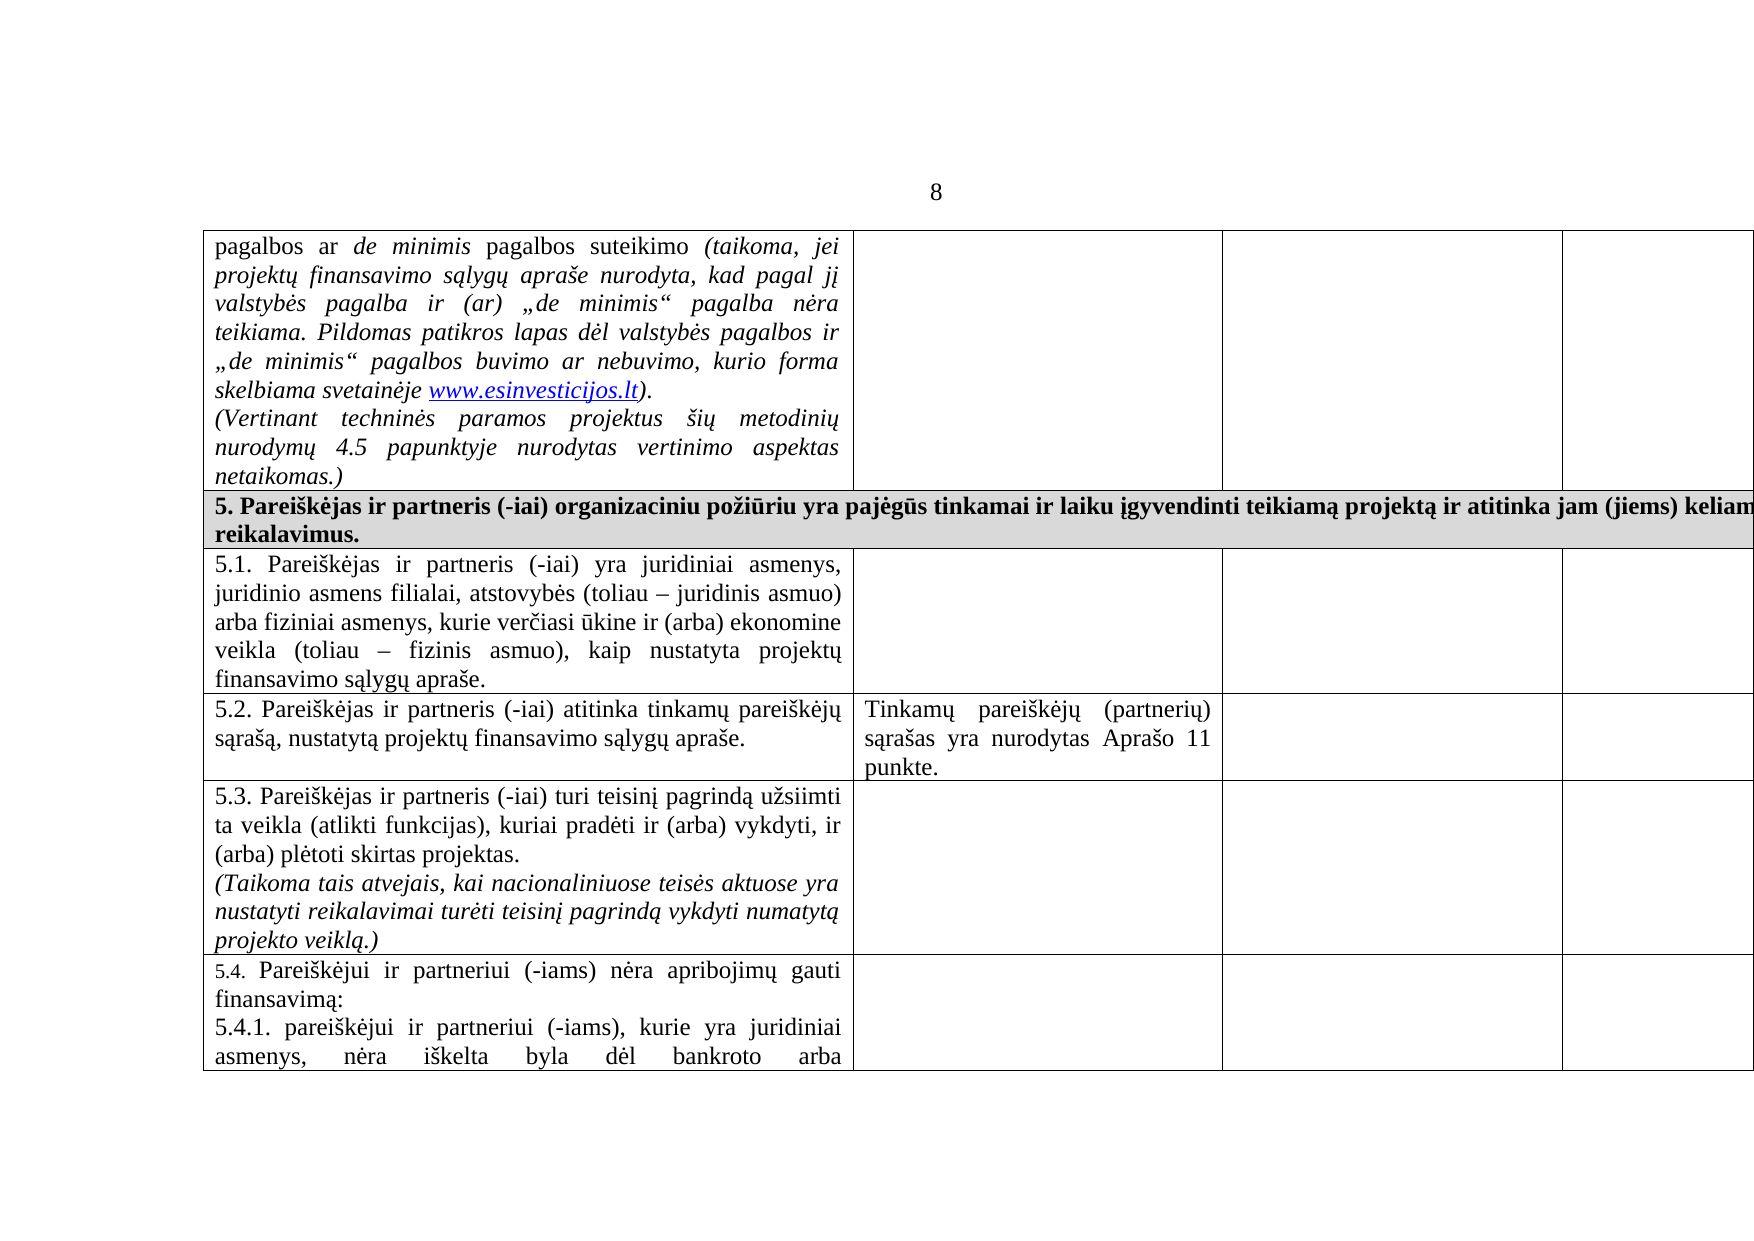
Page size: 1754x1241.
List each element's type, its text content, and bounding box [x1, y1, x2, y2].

table_cell [1563, 781, 1753, 954]
table_cell [854, 549, 1222, 693]
table_cell [1563, 955, 1753, 1070]
table_cell 5.3. Pareiškėjas ir partneris (-iai) turi teisinį pagrindą užsiimti ta veikla (atlikti funkcijas), kuriai pradėti ir (arba) vykdyti, ir (arba) plėtoti skirtas projektas. (Taikoma tais atvejais, kai nacionaliniuose teisės aktuose yra nustatyti reikalavimai turėti teisinį pagrindą vykdyti numatytą projekto veiklą.) [204, 781, 853, 954]
table_cell [1223, 694, 1562, 780]
table_cell [854, 231, 1222, 490]
table_cell [1563, 549, 1753, 693]
table_cell [1223, 231, 1562, 490]
table_cell [1223, 955, 1562, 1070]
table_cell [854, 781, 1222, 954]
table_cell [1223, 781, 1562, 954]
table_cell [1223, 549, 1562, 693]
table_cell 5.2. Pareiškėjas ir partneris (-iai) atitinka tinkamų pareiškėjų sąrašą, nustatytą projektų finansavimo sąlygų apraše. [204, 694, 853, 780]
table_cell [1563, 231, 1753, 490]
table_cell pagalbos ar de minimis pagalbos suteikimo (taikoma, jei projektų finansavimo sąlygų apraše nurodyta, kad pagal jį valstybės pagalba ir (ar) „de minimis“ pagalba nėra teikiama. Pildomas patikros lapas dėl valstybės pagalbos ir „de minimis“ pagalbos buvimo ar nebuvimo, kurio forma skelbiama svetainėje www.esinvesticijos.lt). (Vertinant techninės paramos projektus šių metodinių nurodymų 4.5 papunktyje nurodytas vertinimo aspektas netaikomas.) [204, 231, 853, 490]
table_cell 5.4. Pareiškėjui ir partneriui (-iams) nėra apribojimų gauti finansavimą: 5.4.1. pareiškėjui ir partneriui (-iams), kurie yra juridiniai asmenys, nėra iškelta byla dėl bankroto arba [204, 955, 853, 1070]
table_cell [854, 955, 1222, 1070]
table_cell 5. Pareiškėjas ir partneris (-iai) organizaciniu požiūriu yra pajėgūs tinkamai ir laiku įgyvendinti teikiamą projektą ir atitinka jam (jiems) keliamus reikalavimus. [204, 491, 1753, 548]
table_cell Tinkamų pareiškėjų (partnerių) sąrašas yra nurodytas Aprašo 11 punkte. [854, 694, 1222, 780]
table_cell 5.1. Pareiškėjas ir partneris (-iai) yra juridiniai asmenys, juridinio asmens filialai, atstovybės (toliau – juridinis asmuo) arba fiziniai asmenys, kurie verčiasi ūkine ir (arba) ekonomine veikla (toliau – fizinis asmuo), kaip nustatyta projektų finansavimo sąlygų apraše. [204, 549, 853, 693]
table_cell [1563, 694, 1753, 780]
